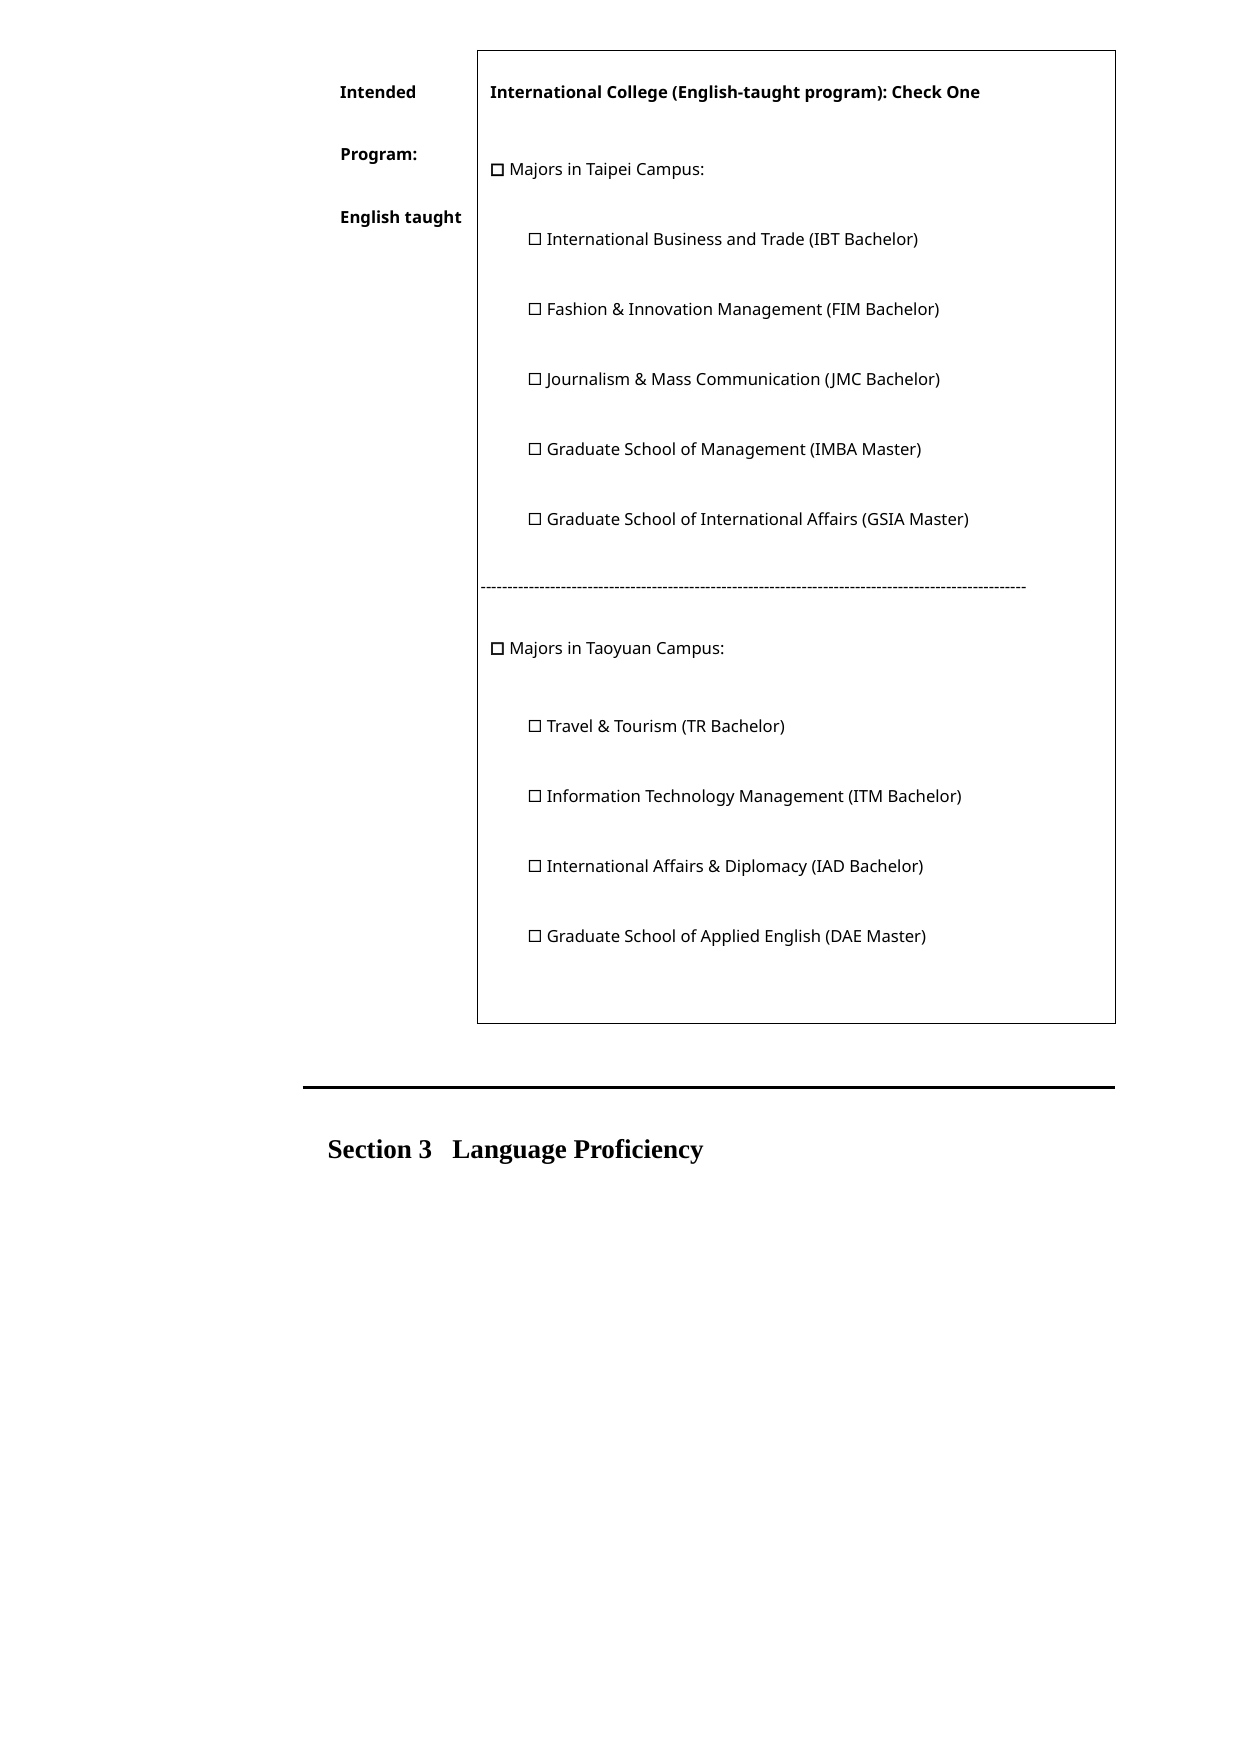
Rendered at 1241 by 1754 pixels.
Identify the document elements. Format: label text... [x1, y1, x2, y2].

table_cell [1115, 1023, 1128, 1086]
table_cell [1115, 1086, 1128, 1208]
table_cell Intended Program: English taught [303, 50, 477, 1023]
table_cell [303, 1023, 1115, 1086]
table_cell [115, 50, 303, 1208]
table_cell Section 3 Language Proficiency [303, 1089, 1115, 1208]
table_cell [1116, 50, 1128, 1023]
table_cell International College (English-taught program): Check One  Majors in Taipei Campus:  International Business and Trade (IBT Bachelor)  Fashion & Innovation Management (FIM Bachelor)  Journalism & Mass Communication (JMC Bachelor)  Graduate School of Management (IMBA Master)  Graduate School of International Affairs (GSIA Master) ------------------------------------------------------------------------------------------------------  Majors in Taoyuan Campus:  Travel & Tourism (TR Bachelor)  Information Technology Management (ITM Bachelor)  International Affairs & Diplomacy (IAD Bachelor)  Graduate School of Applied English (DAE Master) [478, 51, 1115, 1023]
